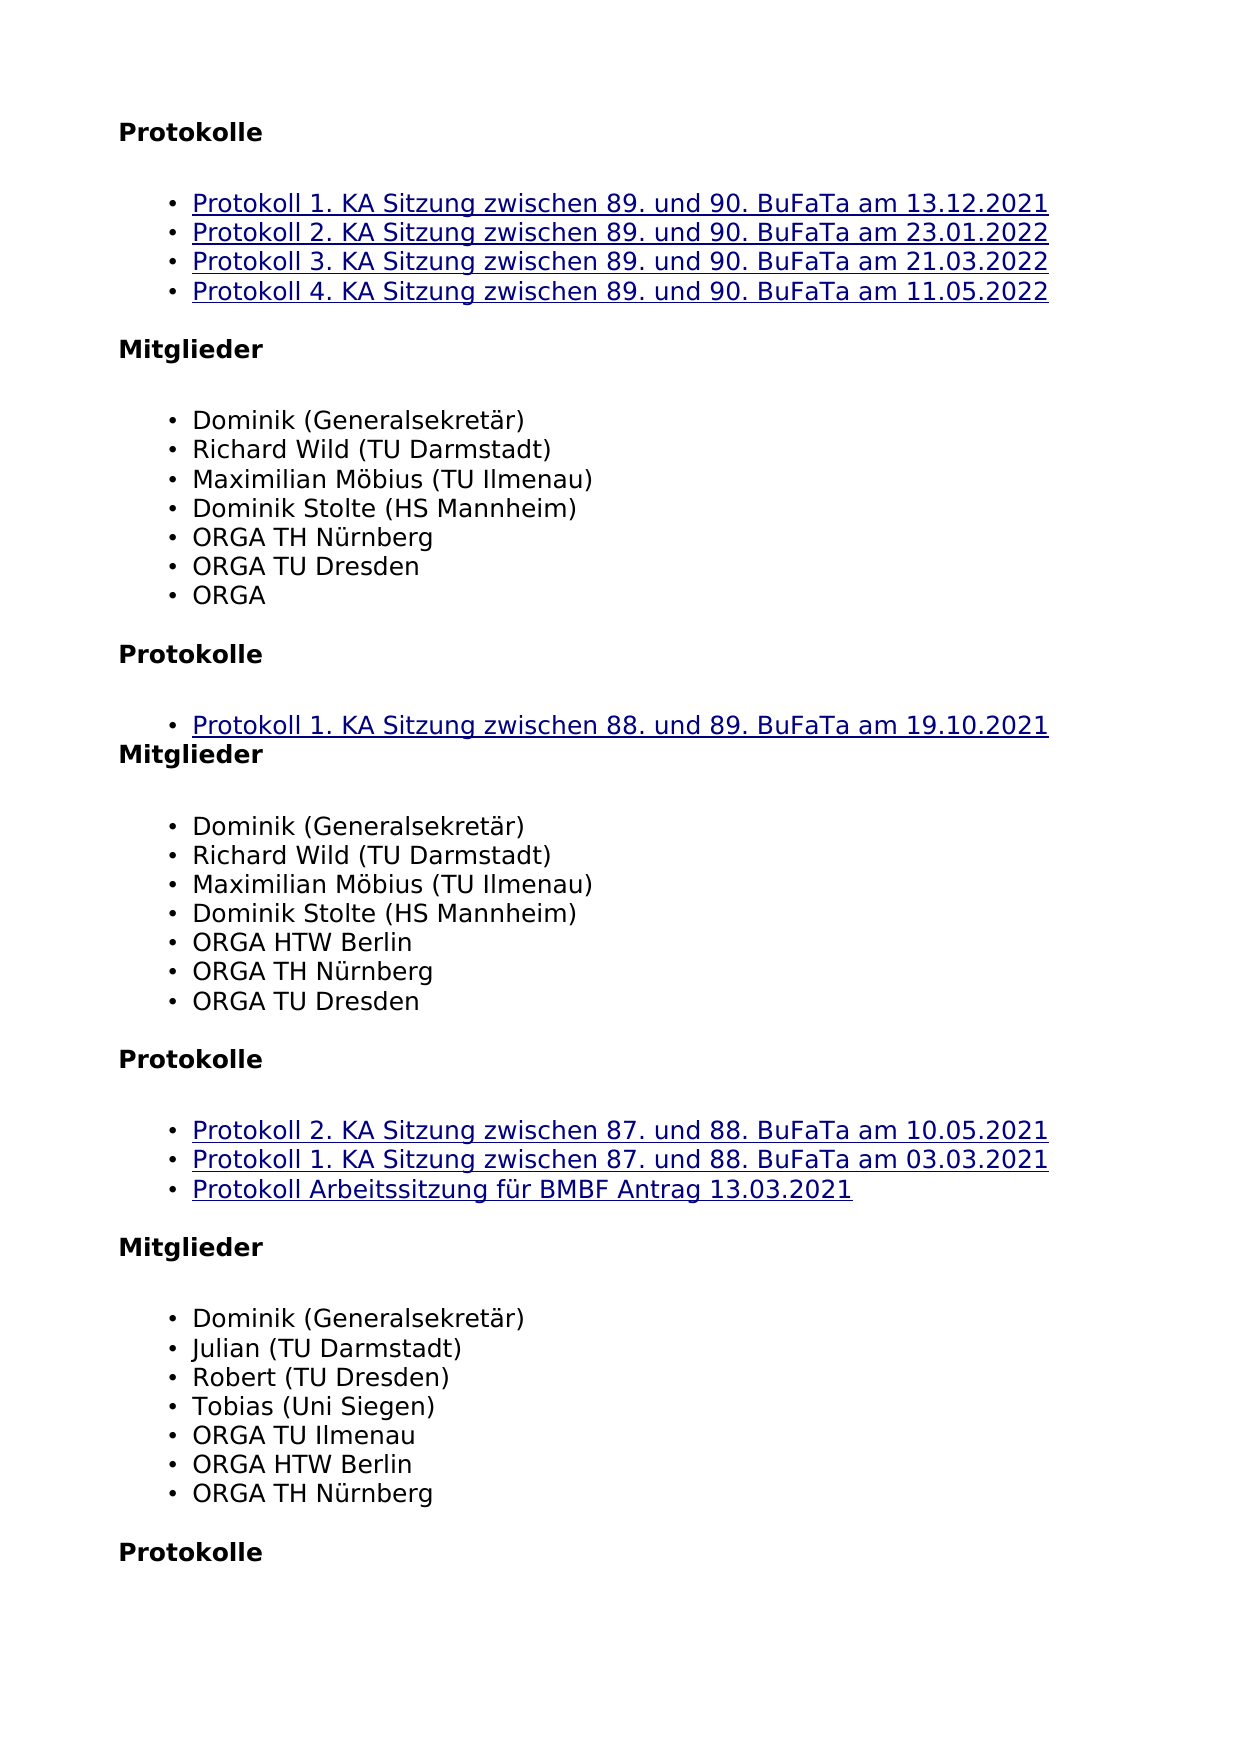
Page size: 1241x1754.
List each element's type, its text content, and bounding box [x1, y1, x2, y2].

text Protokolle [118, 640, 1122, 669]
list ORGA TH Nürnberg [177, 957, 1122, 987]
list Protokoll 1. KA Sitzung zwischen 88. und 89. BuFaTa am 19.10.2021 [177, 711, 1122, 741]
list ORGA TU Dresden [177, 552, 1122, 582]
list Maximilian Möbius (TU Ilmenau) [177, 870, 1122, 899]
list Dominik (Generalsekretär) [177, 1304, 1122, 1334]
list Protokoll 3. KA Sitzung zwischen 89. und 90. BuFaTa am 21.03.2022 [177, 248, 1122, 277]
list Dominik Stolte (HS Mannheim) [177, 899, 1122, 928]
list Protokoll 2. KA Sitzung zwischen 89. und 90. BuFaTa am 23.01.2022 [177, 218, 1122, 248]
list ORGA HTW Berlin [177, 928, 1122, 957]
list Robert (TU Dresden) [177, 1363, 1122, 1392]
list Julian (TU Darmstadt) [177, 1334, 1122, 1363]
text Mitglieder [118, 741, 1122, 770]
text Mitglieder [118, 1233, 1122, 1263]
list ORGA TH Nürnberg [177, 1479, 1122, 1509]
list Protokoll 1. KA Sitzung zwischen 87. und 88. BuFaTa am 03.03.2021 [177, 1146, 1122, 1175]
list Richard Wild (TU Darmstadt) [177, 436, 1122, 465]
list Protokoll Arbeitssitzung für BMBF Antrag 13.03.2021 [177, 1175, 1122, 1204]
text Protokolle [118, 118, 1122, 147]
text Protokolle [118, 1045, 1122, 1074]
list Protokoll 2. KA Sitzung zwischen 87. und 88. BuFaTa am 10.05.2021 [177, 1116, 1122, 1146]
list Dominik Stolte (HS Mannheim) [177, 494, 1122, 523]
list Protokoll 4. KA Sitzung zwischen 89. und 90. BuFaTa am 11.05.2022 [177, 277, 1122, 306]
list ORGA TU Dresden [177, 987, 1122, 1016]
list Protokoll 1. KA Sitzung zwischen 89. und 90. BuFaTa am 13.12.2021 [177, 189, 1122, 218]
list Tobias (Uni Siegen) [177, 1392, 1122, 1421]
list ORGA TH Nürnberg [177, 523, 1122, 552]
list Dominik (Generalsekretär) [177, 407, 1122, 436]
list ORGA HTW Berlin [177, 1450, 1122, 1479]
text Protokolle [118, 1538, 1122, 1567]
list ORGA TU Ilmenau [177, 1421, 1122, 1450]
list Maximilian Möbius (TU Ilmenau) [177, 465, 1122, 494]
list Dominik (Generalsekretär) [177, 812, 1122, 841]
list Richard Wild (TU Darmstadt) [177, 841, 1122, 870]
text Mitglieder [118, 335, 1122, 364]
list ORGA [177, 582, 1122, 611]
